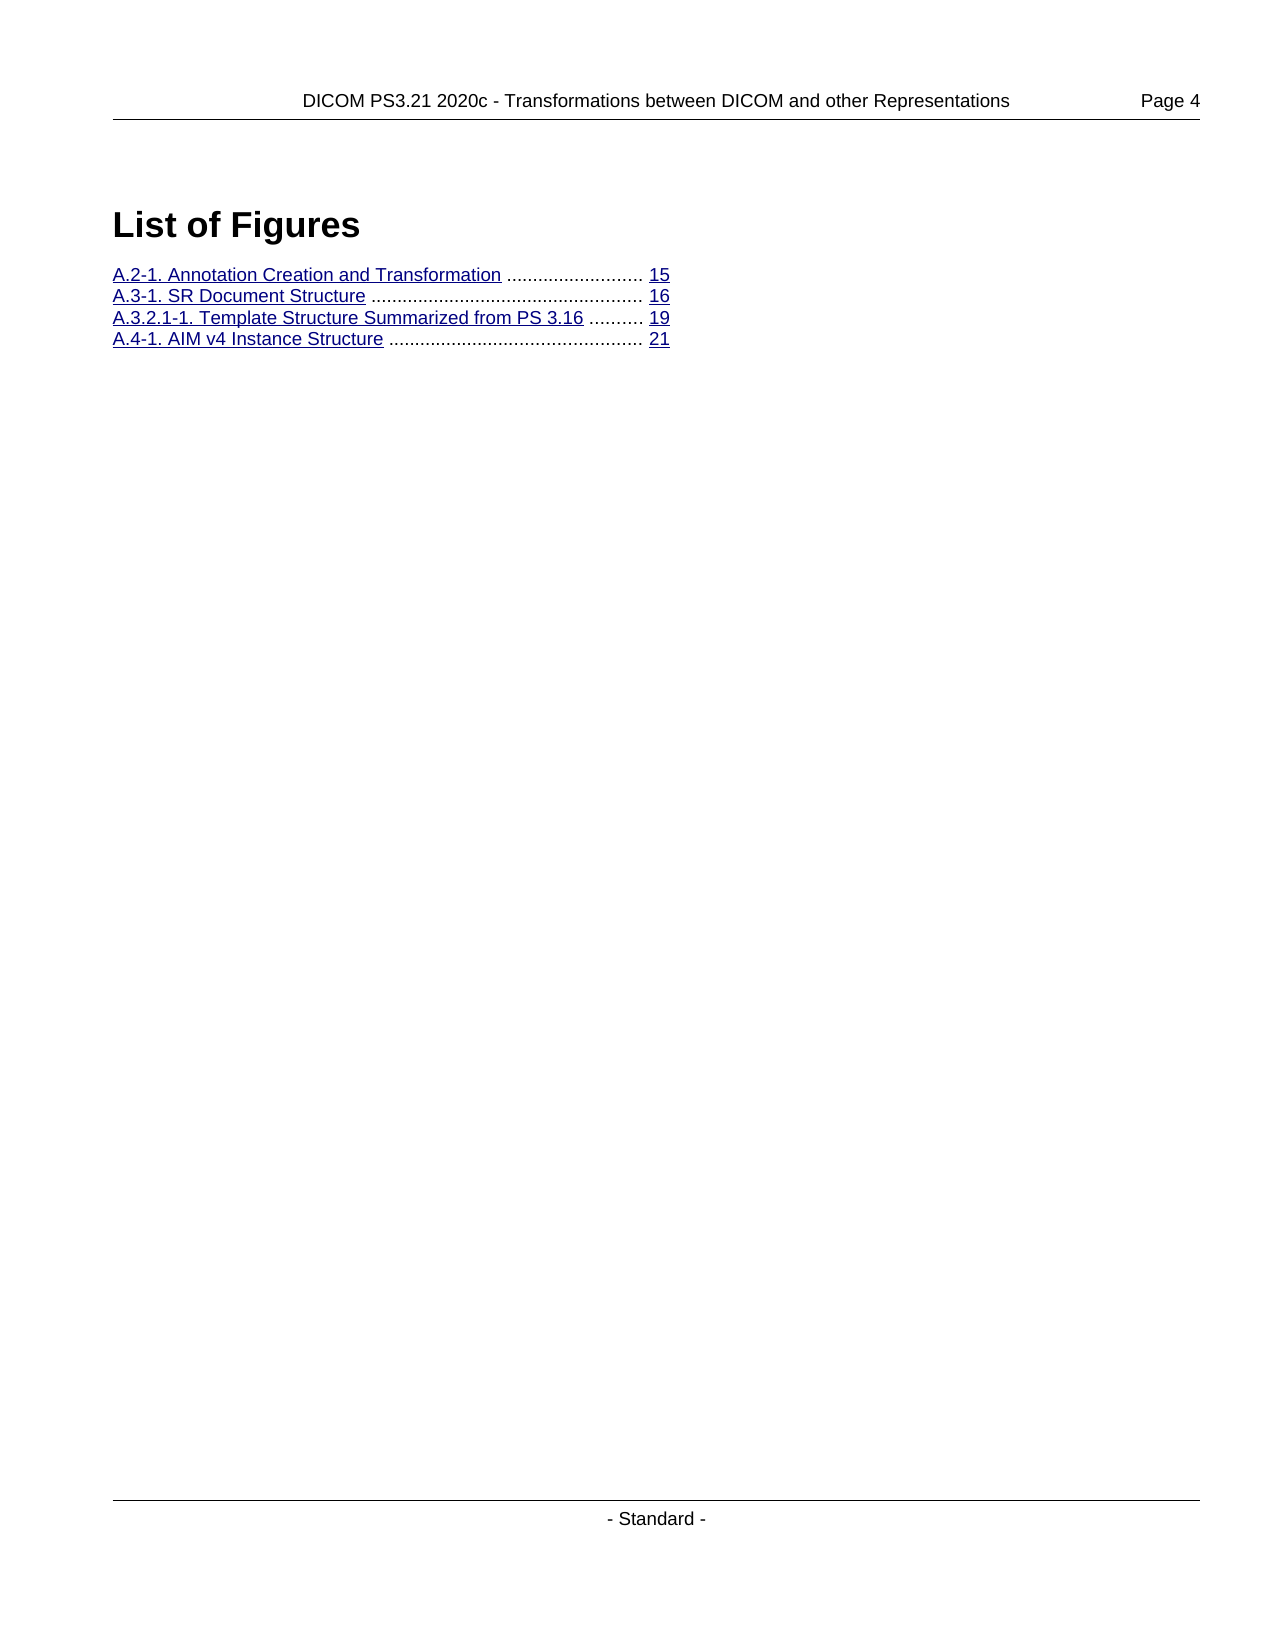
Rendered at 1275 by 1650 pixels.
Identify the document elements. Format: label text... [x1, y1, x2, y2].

text List of Figures [112, 204, 1200, 245]
text A.3.2.1-1. Template Structure Summarized from PS 3.16 0 [112, 306, 1175, 328]
text A.3-1. SR Document Structure 0 [112, 285, 1175, 306]
text A.2-1. Annotation Creation and Transformation 0 [112, 263, 1175, 285]
text A.4-1. AIM v4 Instance Structure 0 [112, 328, 1175, 349]
